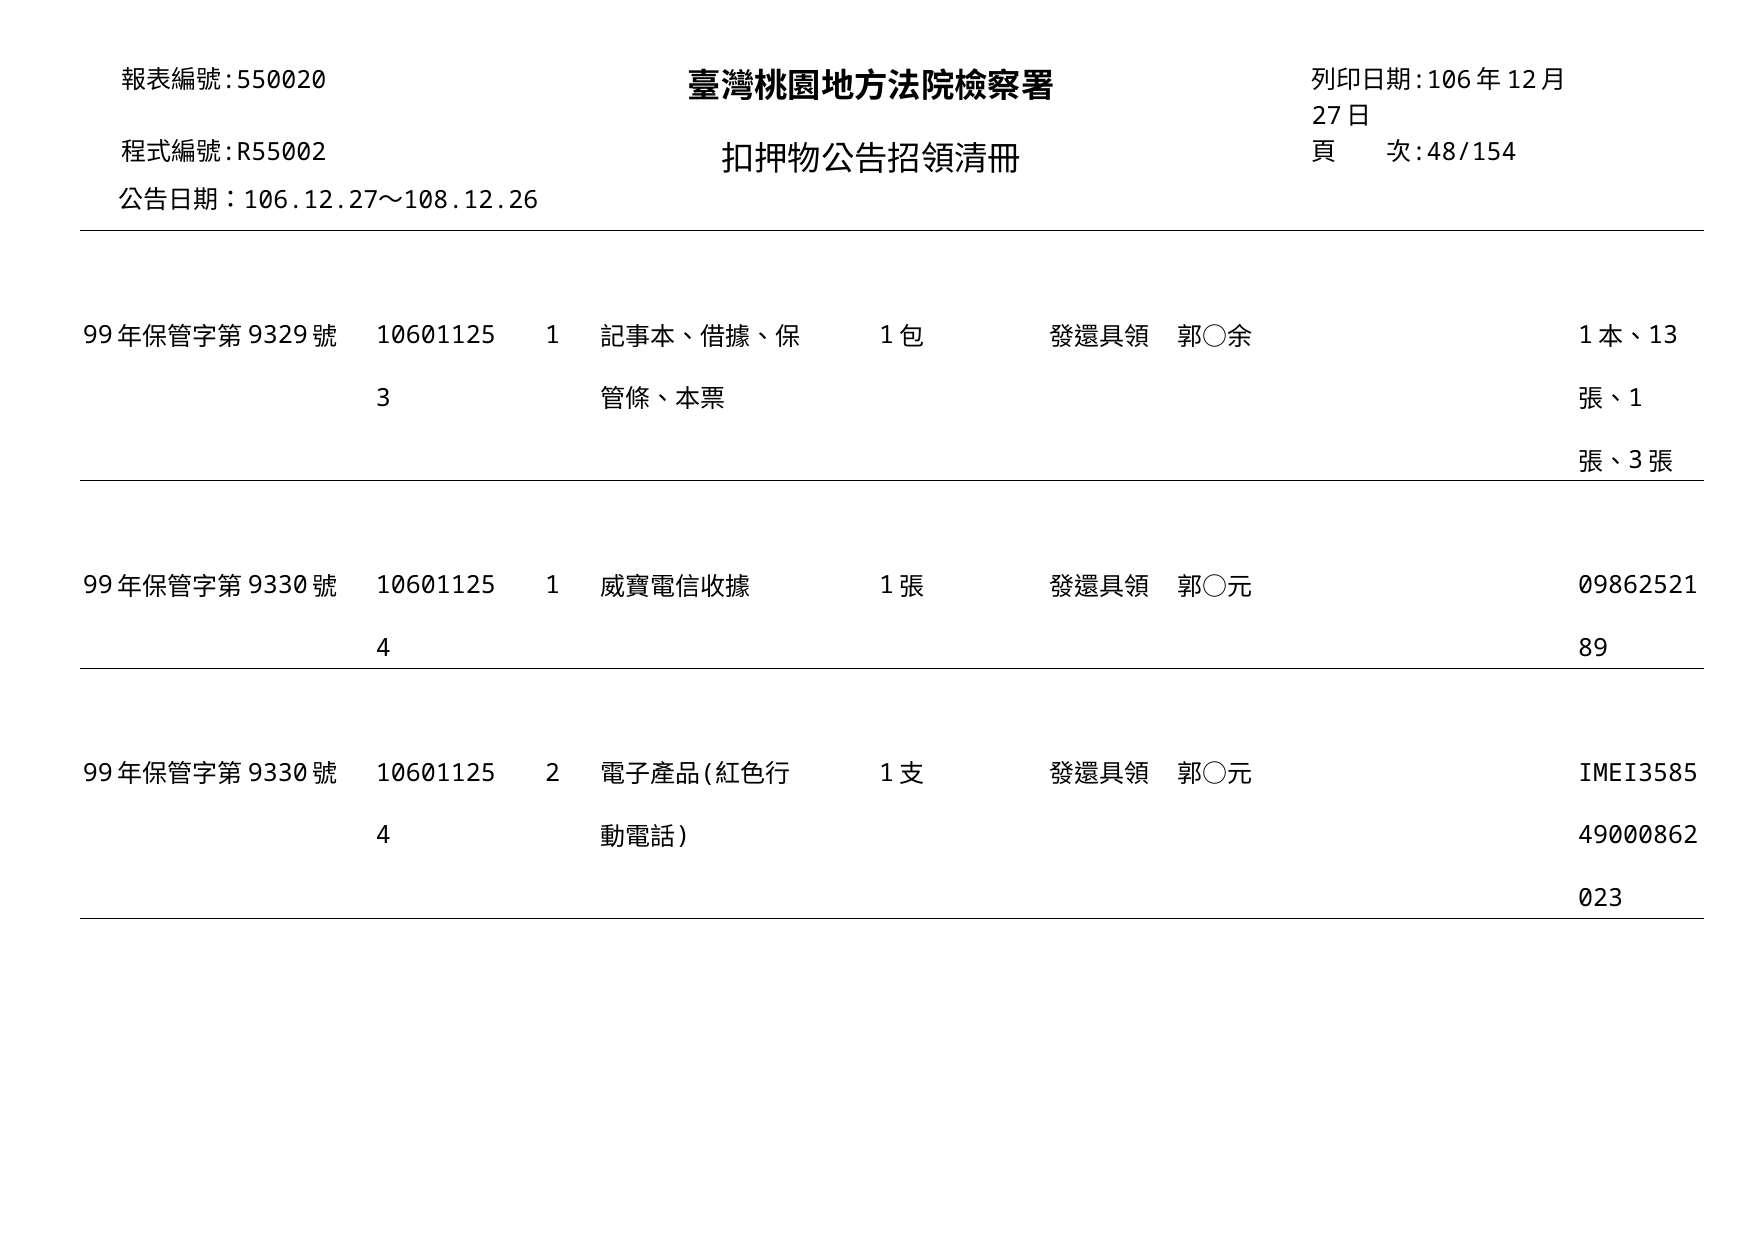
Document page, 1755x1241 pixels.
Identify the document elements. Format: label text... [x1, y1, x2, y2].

table_cell 99年保管字第9330號 [80, 481, 373, 667]
table_cell 威寶電信收據 [597, 481, 807, 667]
table_cell 郭○元 [1175, 669, 1317, 917]
table_cell 106011254 [373, 481, 507, 667]
table_cell 記事本、借據、保管條、本票 [597, 231, 807, 480]
table_cell 99年保管字第9330號 [80, 669, 373, 917]
table_cell 1包 [808, 231, 927, 480]
table_cell 106011253 [373, 231, 507, 480]
table_cell [927, 481, 1046, 667]
table_cell 1 [507, 231, 597, 480]
table_cell 106011254 [373, 669, 507, 917]
table_cell [1317, 231, 1575, 480]
table_cell 1 [507, 481, 597, 667]
table_cell 電子產品(紅色行動電話) [597, 669, 807, 917]
table_cell [927, 669, 1046, 917]
table_cell 99年保管字第9329號 [80, 231, 373, 480]
table_cell [1317, 481, 1575, 667]
table_cell 2 [507, 669, 597, 917]
table_cell [927, 231, 1046, 480]
table_cell 郭○元 [1175, 481, 1317, 667]
table_cell 發還具領 [1046, 669, 1175, 917]
table_cell 發還具領 [1046, 231, 1175, 480]
table_cell 郭○余 [1175, 231, 1317, 480]
table_cell 1支 [808, 669, 927, 917]
table_cell 0986252189 [1575, 481, 1704, 667]
table_cell 發還具領 [1046, 481, 1175, 667]
table_cell [1317, 669, 1575, 917]
table_cell 1張 [808, 481, 927, 667]
table_cell IMEI358549000862023 [1575, 669, 1704, 917]
table_cell 1本、13張、1張、3張 [1575, 231, 1704, 480]
